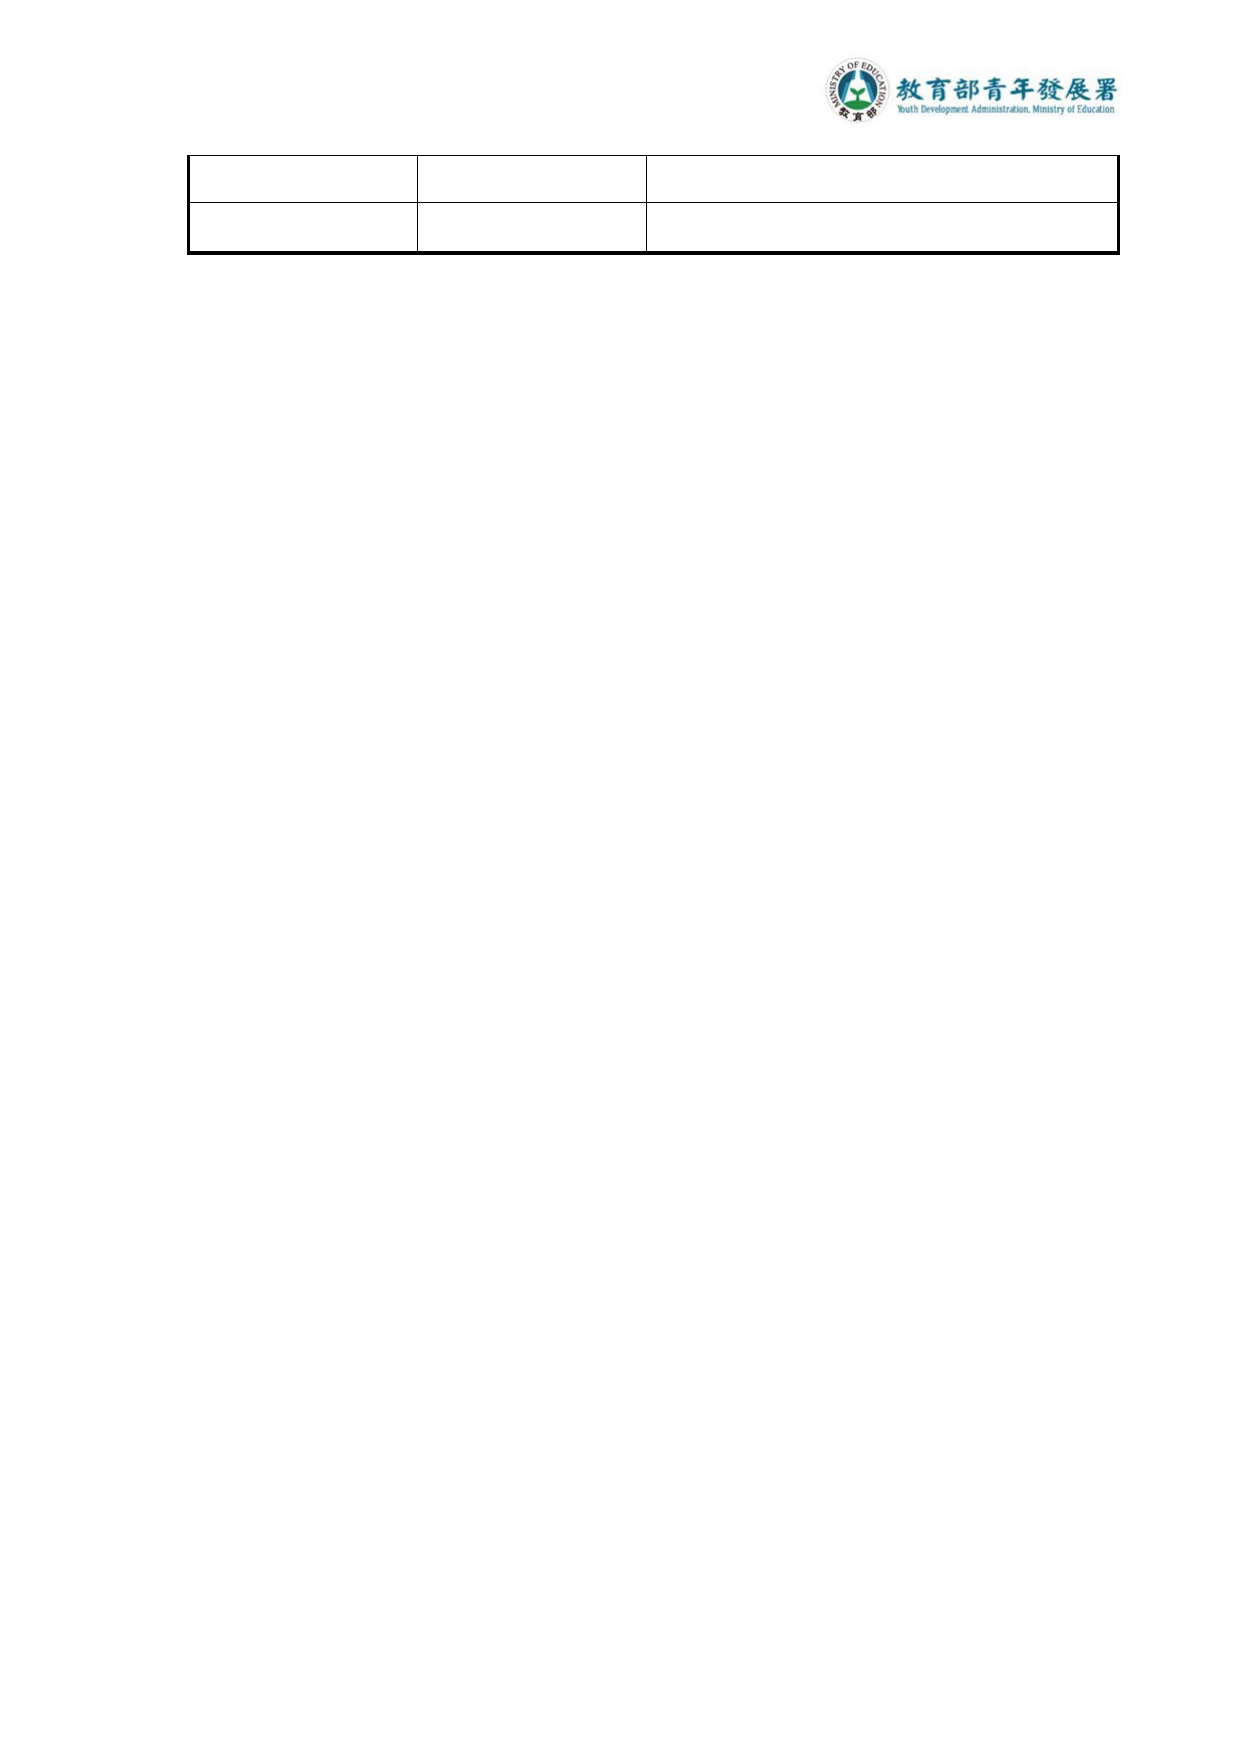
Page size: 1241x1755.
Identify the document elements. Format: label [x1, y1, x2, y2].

table_cell [190, 156, 417, 202]
table_cell [418, 156, 646, 202]
table_cell [190, 203, 417, 251]
table_cell [418, 203, 646, 251]
table_cell [647, 203, 1117, 251]
table_cell [647, 156, 1117, 202]
